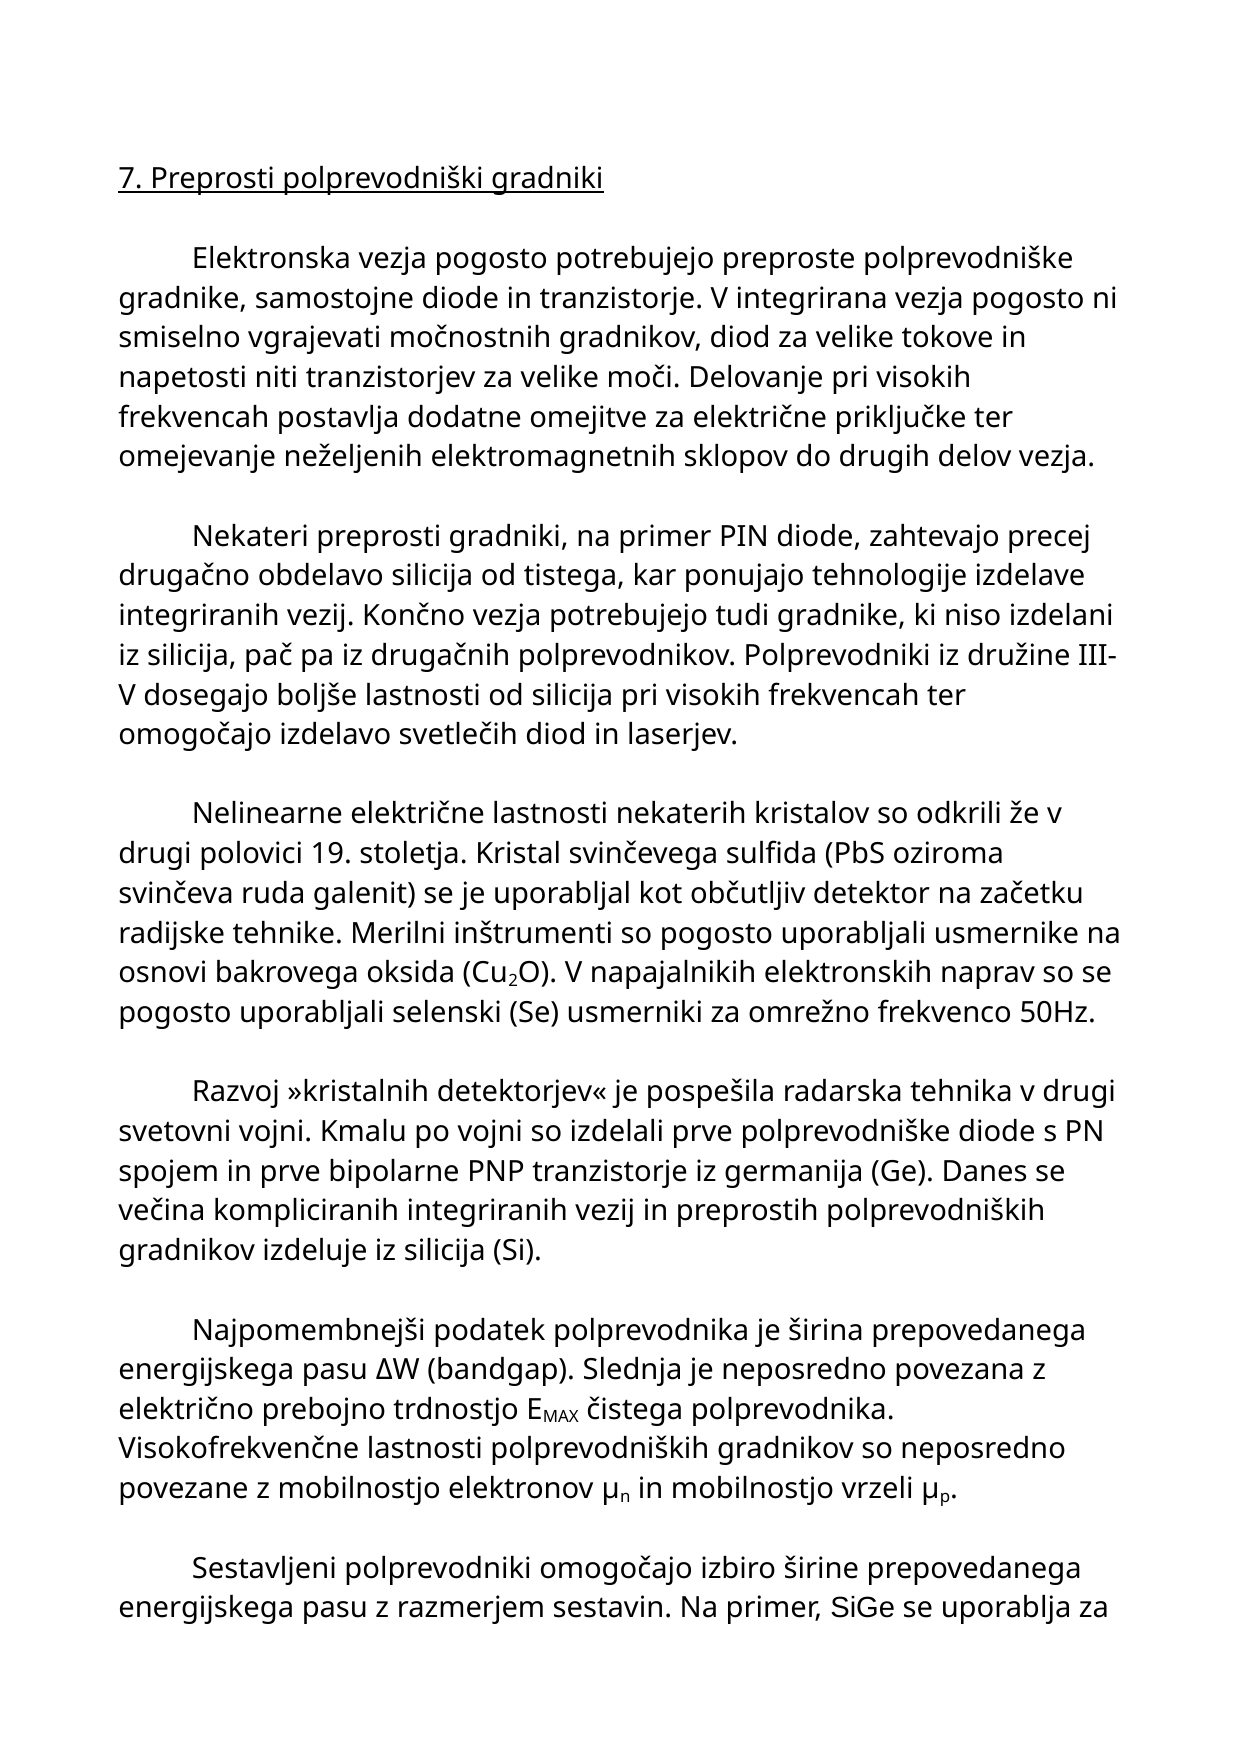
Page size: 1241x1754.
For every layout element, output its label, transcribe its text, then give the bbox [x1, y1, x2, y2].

text Najpomembnejši podatek polprevodnika je širina prepovedanega energijskega pasu ΔW (bandgap). Slednja je neposredno povezana z električno prebojno trdnostjo EMAX čistega polprevodnika. Visokofrekvenčne lastnosti polprevodniških gradnikov so neposredno povezane z mobilnostjo elektronov μn in mobilnostjo vrzeli μp. [118, 1309, 1122, 1507]
text Nekateri preprosti gradniki, na primer PIN diode, zahtevajo precej drugačno obdelavo silicija od tistega, kar ponujajo tehnologije izdelave integriranih vezij. Končno vezja potrebujejo tudi gradnike, ki niso izdelani iz silicija, pač pa iz drugačnih polprevodnikov. Polprevodniki iz družine III-V dosegajo boljše lastnosti od silicija pri visokih frekvencah ter omogočajo izdelavo svetlečih diod in laserjev. [118, 515, 1122, 753]
text Elektronska vezja pogosto potrebujejo preproste polprevodniške gradnike, samostojne diode in tranzistorje. V integrirana vezja pogosto ni smiselno vgrajevati močnostnih gradnikov, diod za velike tokove in napetosti niti tranzistorjev za velike moči. Delovanje pri visokih frekvencah postavlja dodatne omejitve za električne priključke ter omejevanje neželjenih elektromagnetnih sklopov do drugih delov vezja. [118, 237, 1122, 475]
text Nelinearne električne lastnosti nekaterih kristalov so odkrili že v drugi polovici 19. stoletja. Kristal svinčevega sulfida (PbS oziroma svinčeva ruda galenit) se je uporabljal kot občutljiv detektor na začetku radijske tehnike. Merilni inštrumenti so pogosto uporabljali usmernike na osnovi bakrovega oksida (Cu2O). V napajalnikih elektronskih naprav so se pogosto uporabljali selenski (Se) usmerniki za omrežno frekvenco 50Hz. [118, 793, 1122, 1031]
text 7. Preprosti polprevodniški gradniki [118, 158, 1122, 197]
text Razvoj »kristalnih detektorjev« je pospešila radarska tehnika v drugi svetovni vojni. Kmalu po vojni so izdelali prve polprevodniške diode s PN spojem in prve bipolarne PNP tranzistorje iz germanija (Ge). Danes se večina kompliciranih integriranih vezij in preprostih polprevodniških gradnikov izdeluje iz silicija (Si). [118, 1071, 1122, 1269]
text Sestavljeni polprevodniki omogočajo izbiro širine prepovedanega energijskega pasu z razmerjem sestavin. Na primer, SiGe se uporablja za [118, 1547, 1122, 1626]
